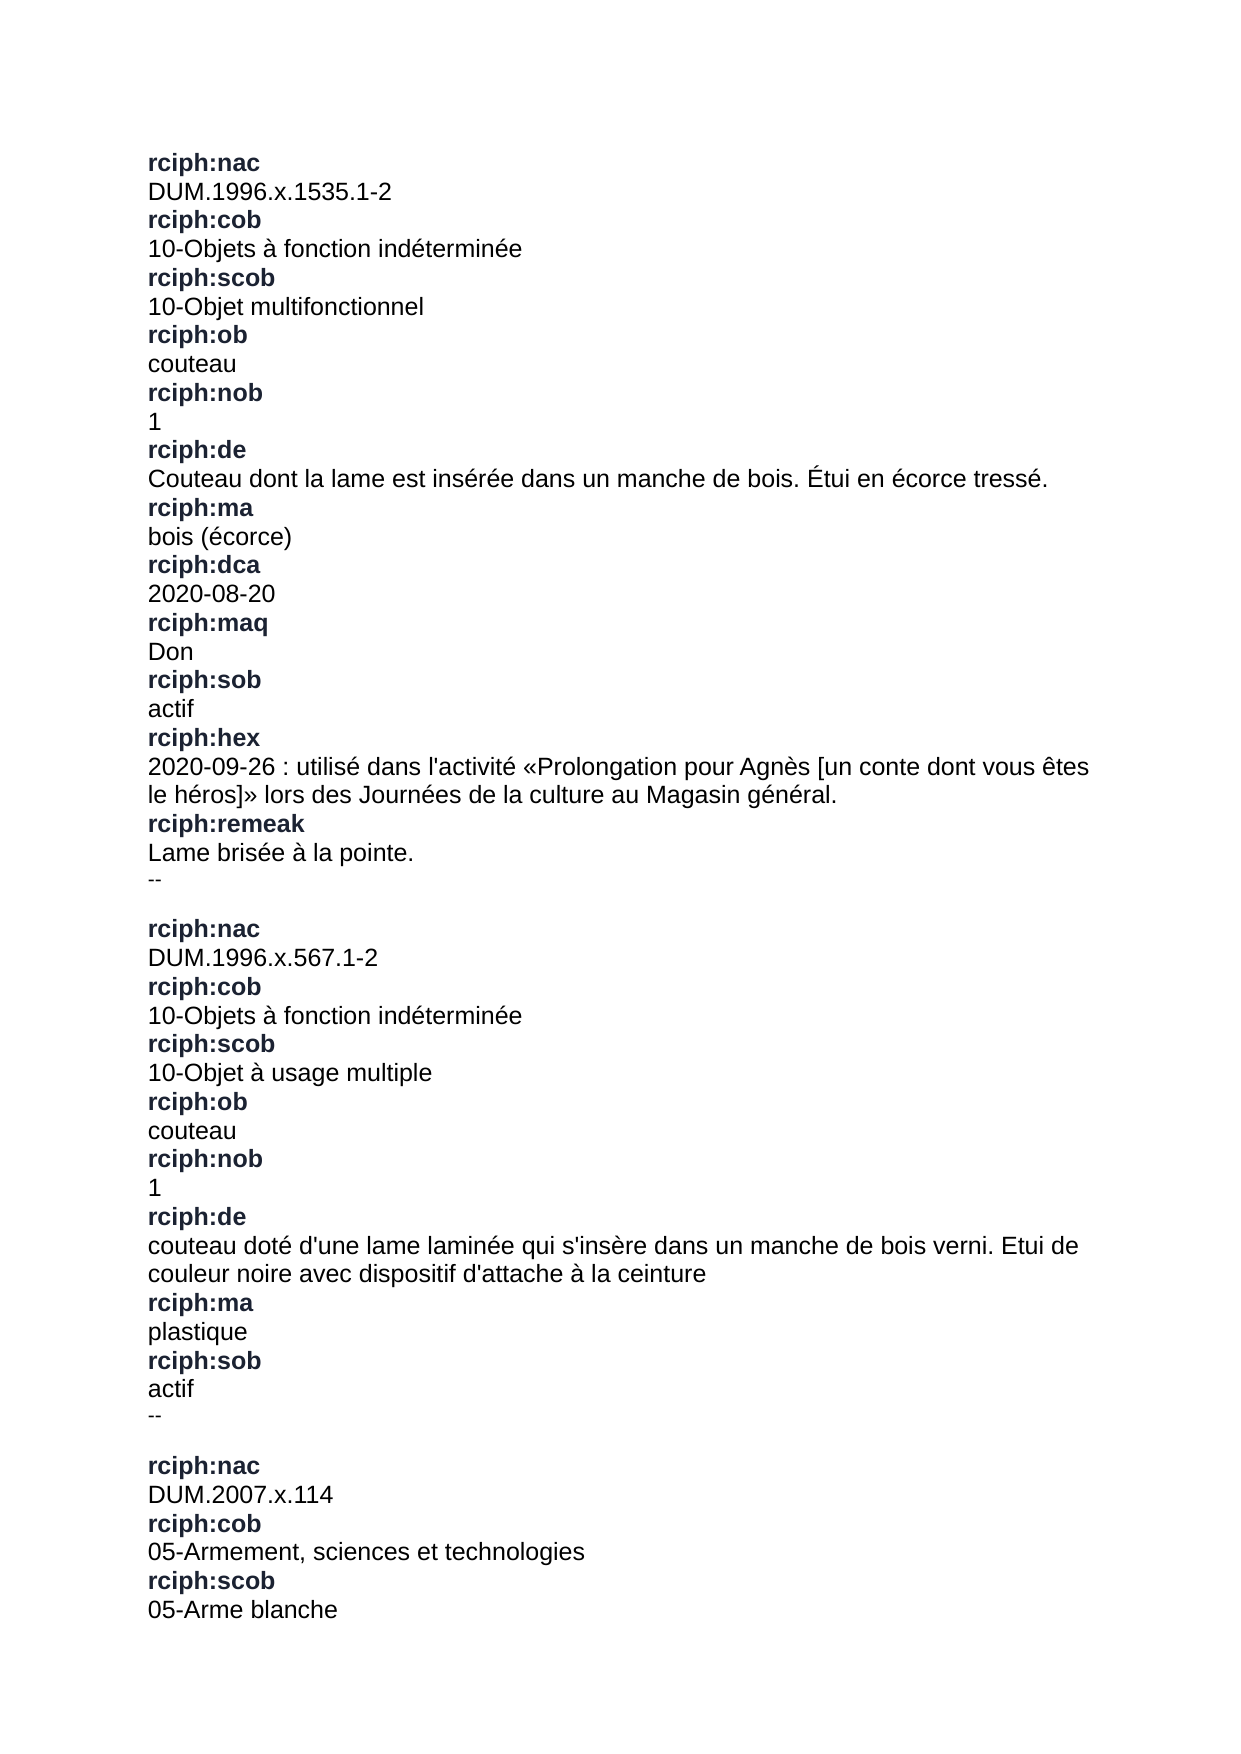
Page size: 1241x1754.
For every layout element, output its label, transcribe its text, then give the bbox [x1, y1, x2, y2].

text rciph:sob [148, 1346, 1092, 1374]
text 2020-09-26 : utilisé dans l'activité «Prolongation pour Agnès [un conte dont vous êtes le héros]» lors des Journées de la culture au Magasin général. [148, 751, 1092, 809]
text rciph:scob [148, 263, 1092, 291]
text rciph:nob [148, 1144, 1092, 1173]
text rciph:nac [148, 1451, 1092, 1480]
text rciph:de [148, 1202, 1092, 1231]
text 05-Arme blanche [148, 1595, 1092, 1623]
text 1 [148, 406, 1092, 435]
text rciph:dca [148, 550, 1092, 579]
text 05-Armement, sciences et technologies [148, 1537, 1092, 1566]
text couteau [148, 349, 1092, 378]
text 1 [148, 1173, 1092, 1202]
text rciph:nob [148, 378, 1092, 406]
text rciph:scob [148, 1029, 1092, 1058]
text DUM.2007.x.114 [148, 1480, 1092, 1508]
text rciph:nac [148, 148, 1092, 176]
text rciph:ob [148, 1087, 1092, 1116]
text plastique [148, 1317, 1092, 1346]
text rciph:cob [148, 205, 1092, 234]
text -- [148, 866, 1092, 890]
text rciph:maq [148, 608, 1092, 636]
text rciph:nac [148, 914, 1092, 943]
text DUM.1996.x.567.1-2 [148, 943, 1092, 972]
text 10-Objets à fonction indéterminée [148, 1001, 1092, 1029]
text rciph:ma [148, 1288, 1092, 1317]
text DUM.1996.x.1535.1-2 [148, 176, 1092, 205]
text rciph:remeak [148, 809, 1092, 838]
text couteau doté d'une lame laminée qui s'insère dans un manche de bois verni. Etui de couleur noire avec dispositif d'attache à la ceinture [148, 1231, 1092, 1288]
text rciph:sob [148, 665, 1092, 694]
text rciph:ob [148, 320, 1092, 349]
text rciph:ma [148, 493, 1092, 521]
text rciph:scob [148, 1566, 1092, 1595]
text rciph:cob [148, 972, 1092, 1001]
text bois (écorce) [148, 521, 1092, 550]
text rciph:hex [148, 723, 1092, 751]
text couteau [148, 1116, 1092, 1144]
text actif [148, 1374, 1092, 1403]
text Don [148, 636, 1092, 665]
text rciph:de [148, 435, 1092, 464]
text 2020-08-20 [148, 579, 1092, 608]
text actif [148, 694, 1092, 723]
text Couteau dont la lame est insérée dans un manche de bois. Étui en écorce tressé. [148, 464, 1092, 493]
text 10-Objet à usage multiple [148, 1058, 1092, 1087]
text -- [148, 1403, 1092, 1427]
text rciph:cob [148, 1508, 1092, 1537]
text 10-Objet multifonctionnel [148, 291, 1092, 320]
text Lame brisée à la pointe. [148, 838, 1092, 866]
text 10-Objets à fonction indéterminée [148, 234, 1092, 263]
